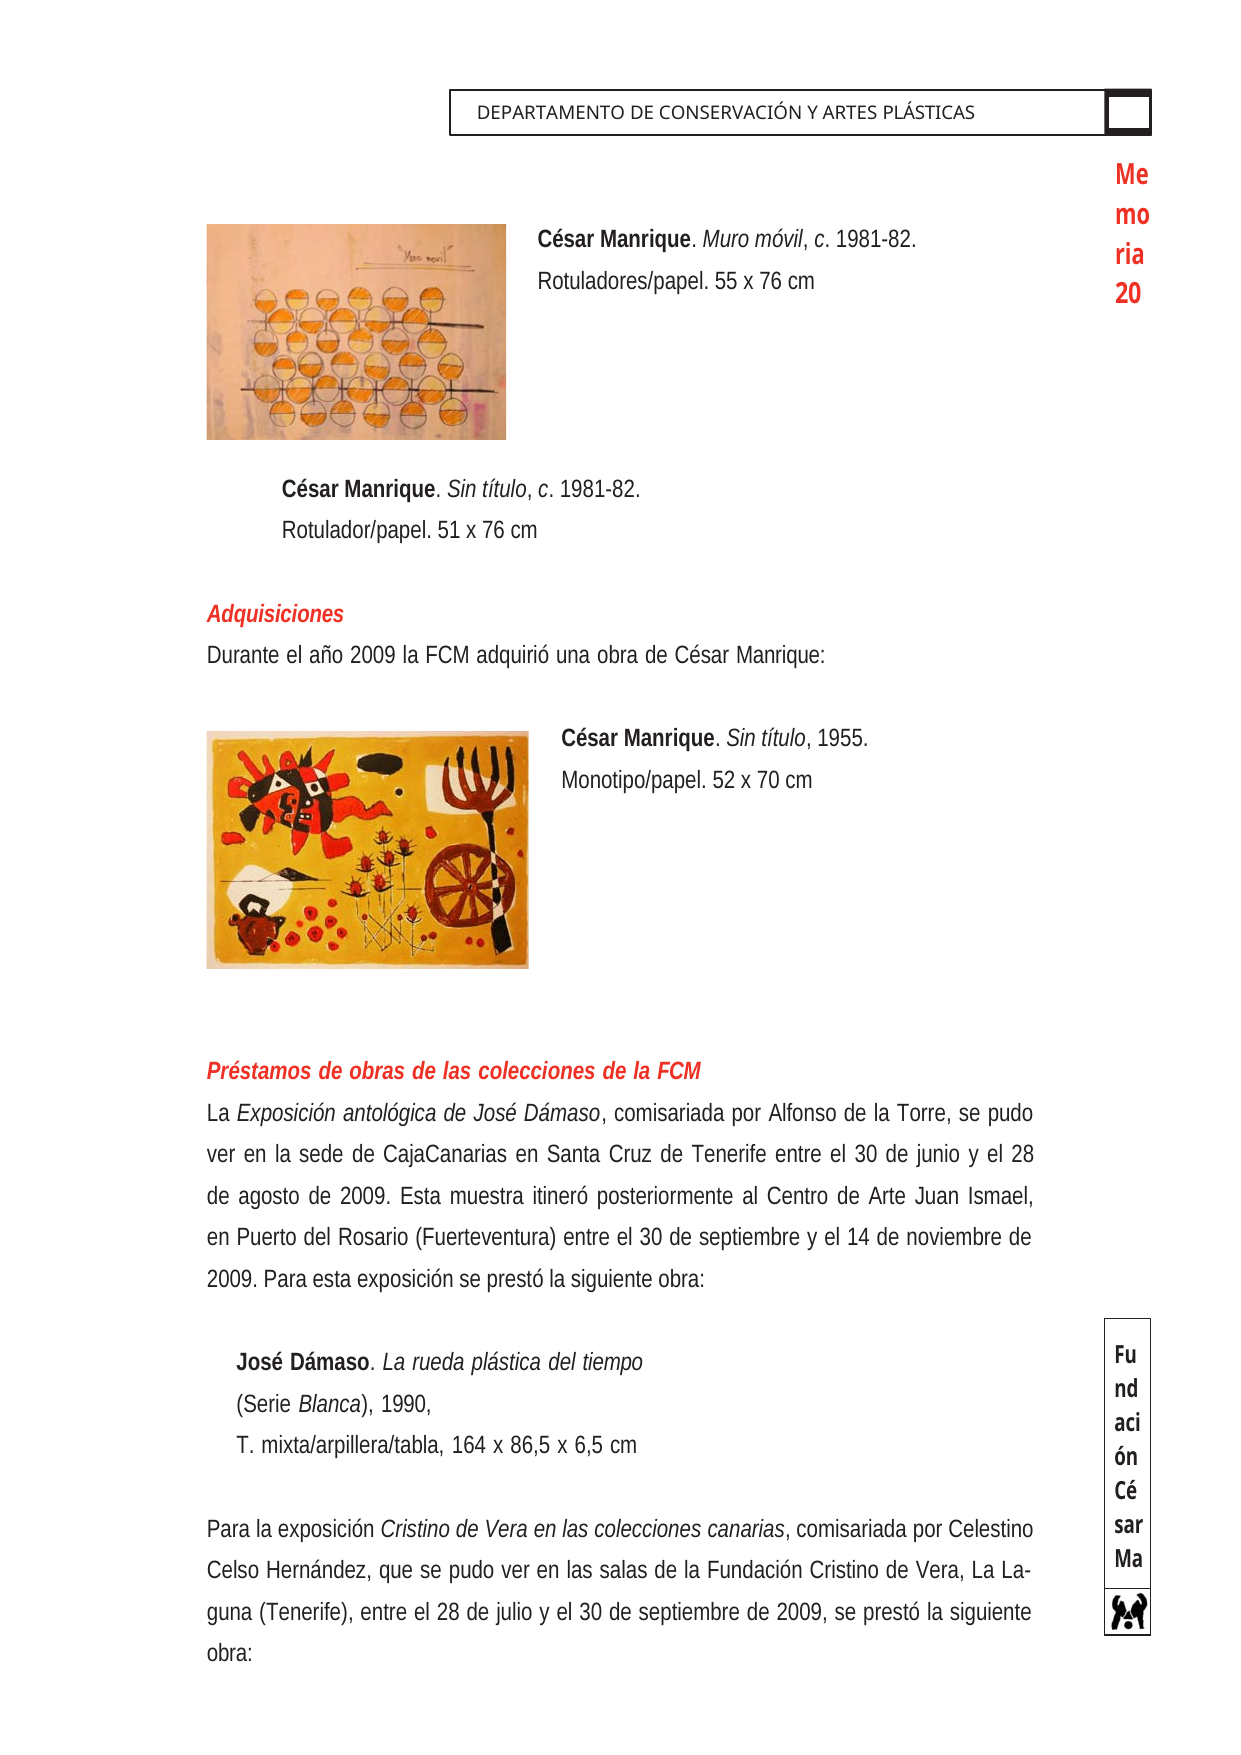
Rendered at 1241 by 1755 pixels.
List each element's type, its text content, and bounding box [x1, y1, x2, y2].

text Durante el año 2009 la FCM adquirió una obra de César Manrique: [207, 640, 1063, 669]
text César Manrique. Muro móvil, c. 1981-82. Rotuladores/papel. 55 x 76 cm [537, 224, 1063, 294]
text César Manrique. Sin título, c. 1981-82. Rotulador/papel. 51 x 76 cm [282, 474, 714, 544]
text (Serie Blanca), 1990, [236, 1389, 1063, 1417]
text José Dámaso. La rueda plástica del tiempo [236, 1347, 1063, 1376]
text Memoria 2009 [1115, 153, 1151, 306]
subtitle Adquisiciones [207, 599, 1063, 627]
text T. mixta/arpillera/tabla, 164 x 86,5 x 6,5 cm [236, 1430, 1063, 1459]
text Fundación César Manrique [1114, 1336, 1145, 1574]
text César Manrique. Sin título, 1955. Monotipo/papel. 52 x 70 cm [561, 723, 896, 793]
subtitle Préstamos de obras de las colecciones de la FCM [207, 1056, 1063, 1085]
text La Exposición antológica de José Dámaso, comisariada por Alfonso de la Torre, se pudo ver en la sede de CajaCanarias en Santa Cruz de Tenerife entre el 30 de junio y el 28 de agosto de 2009. Esta muestra itineró posteriormente al Centro de Arte Juan Ismael, en Puerto del Rosario (Fuerteventura) entre el 30 de septiembre y el 14 de noviembre de 2009. Para esta exposición se prestó la siguiente obra: [207, 1098, 1034, 1292]
text Para la exposición Cristino de Vera en las colecciones canarias, comisariada por Celestino Celso Hernández, que se pudo ver en las salas de la Fundación Cristino de Vera, La La-guna (Tenerife), entre el 28 de julio y el 30 de septiembre de 2009, se prestó la siguiente obra: [207, 1513, 1034, 1667]
